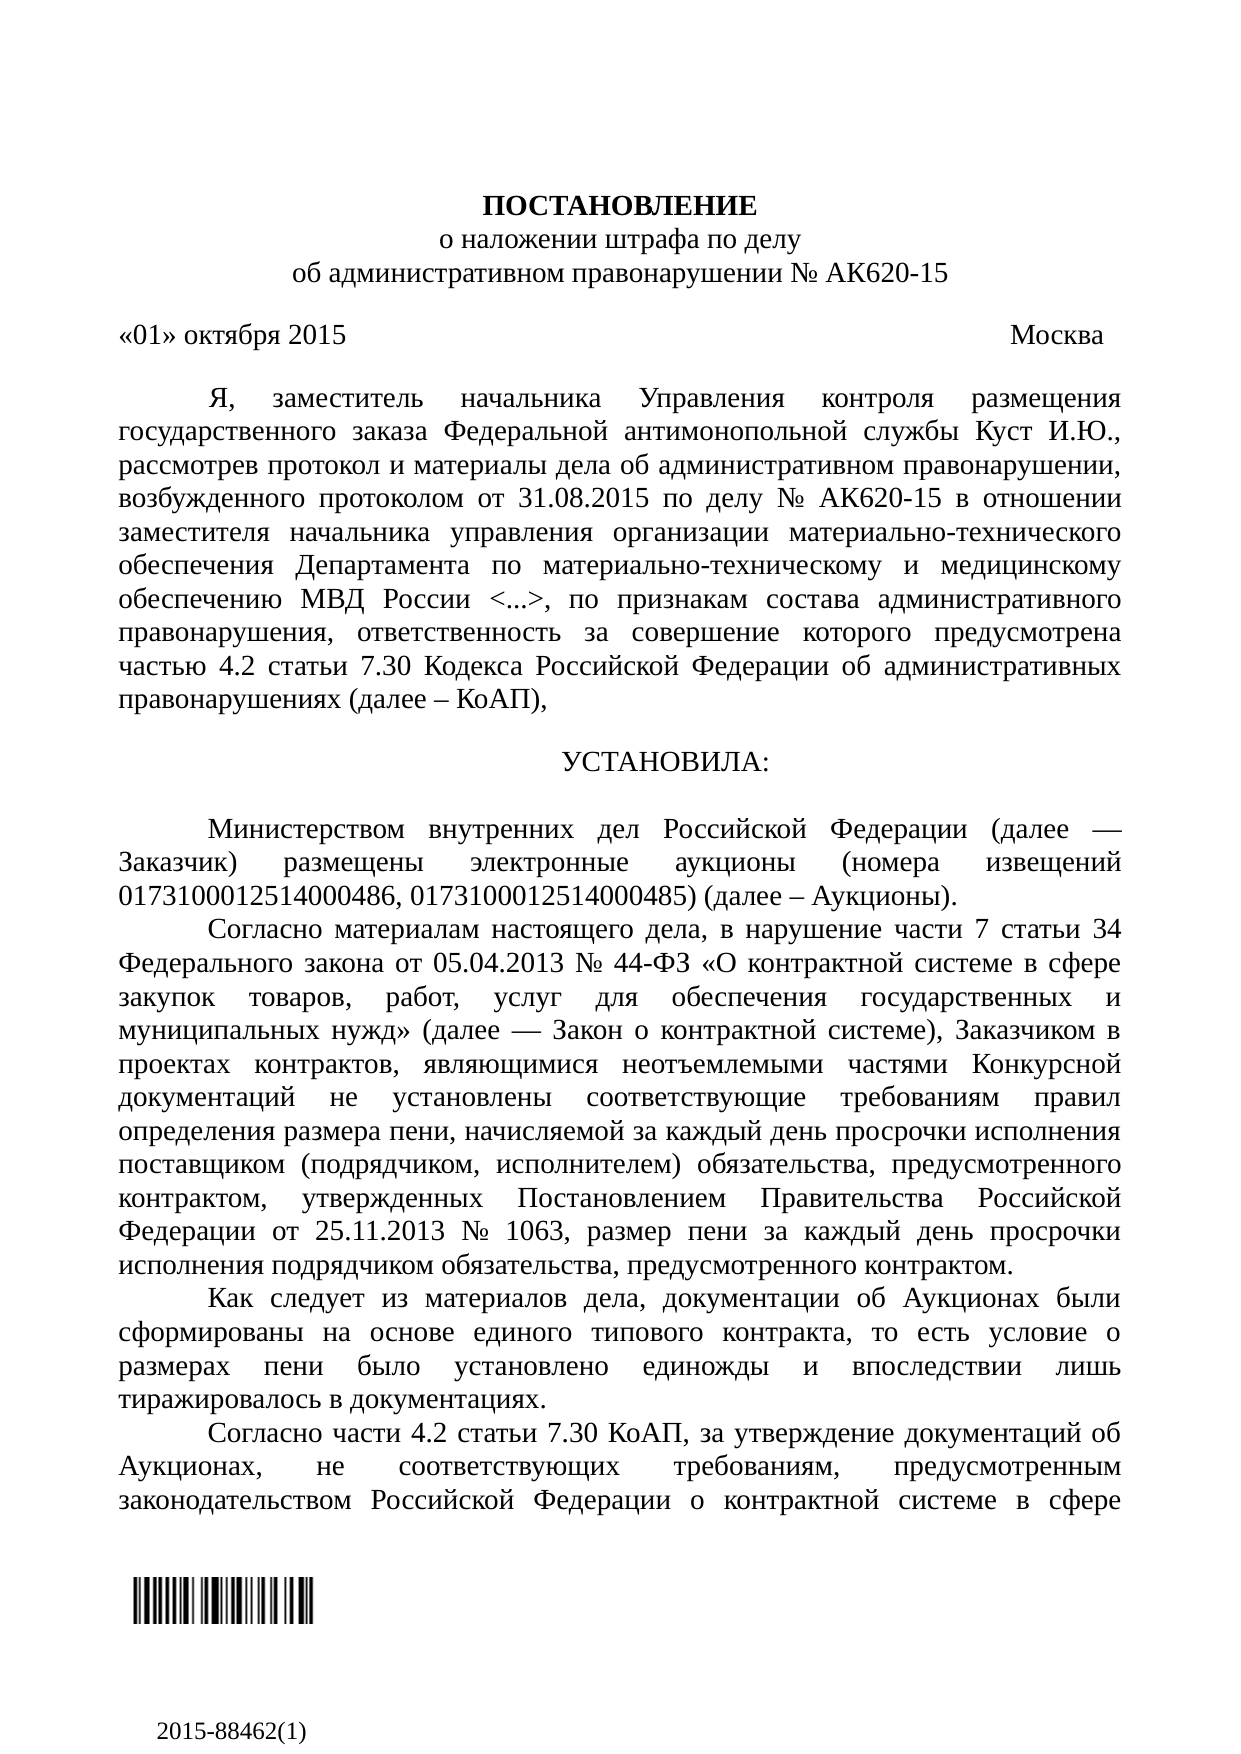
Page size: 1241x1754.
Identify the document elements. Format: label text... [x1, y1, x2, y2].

text УСТАНОВИЛА: [118, 744, 1122, 777]
picture [118, 1577, 331, 1624]
text «01» октября 2015 Москва [118, 317, 1122, 351]
text Министерством внутренних дел Российской Федерации (далее — Заказчик) размещены электронные аукционы (номера извещений 0173100012514000486, 0173100012514000485) (далее – Аукционы). [118, 811, 1122, 912]
text Я, заместитель начальника Управления контроля размещения государственного заказа Федеральной антимонопольной службы Куст И.Ю., рассмотрев протокол и материалы дела об административном правонарушении, возбужденного протоколом от 31.08.2015 по делу № АК620-15 в отношении заместителя начальника управления организации материально-технического обеспечения Департамента по материально-техническому и медицинскому обеспечению МВД России <...>, по признакам состава административного правонарушения, ответственность за совершение которого предусмотрена частью 4.2 статьи 7.30 Кодекса Российской Федерации об административных правонарушениях (далее – КоАП), [118, 380, 1122, 715]
text ПОСТАНОВЛЕНИЕ [118, 188, 1122, 222]
text Согласно части 4.2 статьи 7.30 КоАП, за утверждение документаций об Аукционах, не соответствующих требованиям, предусмотренным законодательством Российской Федерации о контрактной системе в сфере [118, 1415, 1122, 1515]
text Как следует из материалов дела, документации об Аукционах были сформированы на основе единого типового контракта, то есть условие о размерах пени было установлено единожды и впоследствии лишь тиражировалось в документациях. [118, 1281, 1122, 1415]
text об административном правонарушении № АК620-15 [118, 255, 1122, 289]
text о наложении штрафа по делу [118, 222, 1122, 255]
text Согласно материалам настоящего дела, в нарушение части 7 статьи 34 Федерального закона от 05.04.2013 № 44-ФЗ «О контрактной системе в сфере закупок товаров, работ, услуг для обеспечения государственных и муниципальных нужд» (далее — Закон о контрактной системе), Заказчиком в проектах контрактов, являющимися неотъемлемыми частями Конкурсной документаций не установлены соответствующие требованиям правил определения размера пени, начисляемой за каждый день просрочки исполнения поставщиком (подрядчиком, исполнителем) обязательства, предусмотренного контрактом, утвержденных Постановлением Правительства Российской Федерации от 25.11.2013 № 1063, размер пени за каждый день просрочки исполнения подрядчиком обязательства, предусмотренного контрактом. [118, 912, 1122, 1281]
